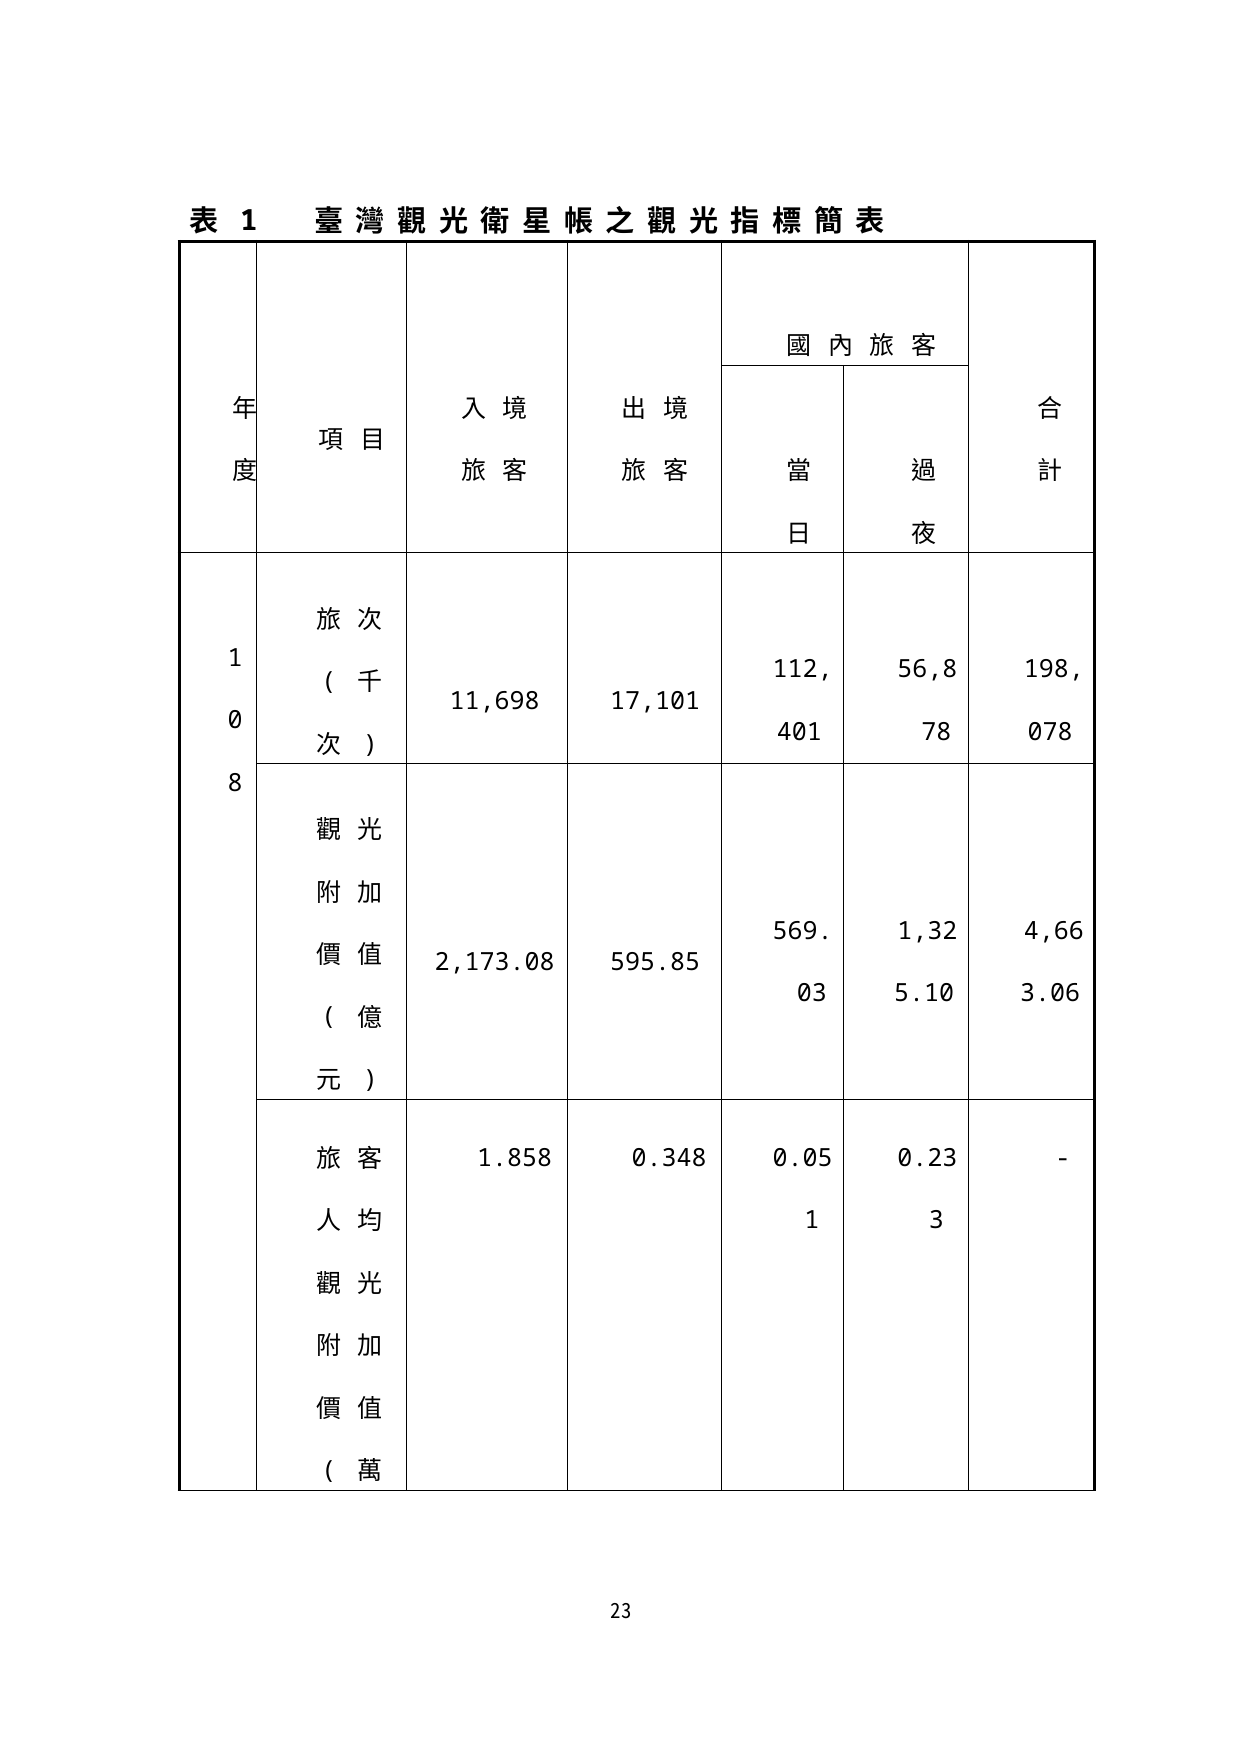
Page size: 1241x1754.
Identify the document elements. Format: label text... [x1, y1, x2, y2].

table_header 項目 [257, 243, 406, 552]
table_header 入境旅客 [407, 243, 567, 552]
table_cell 旅次(千次) [257, 553, 406, 763]
table_cell 56,878 [844, 553, 968, 763]
table_cell 112,401 [722, 553, 843, 763]
table_cell 旅客人均觀光附加價值(萬元) [257, 1100, 406, 1490]
table_cell 0.348 [568, 1100, 721, 1490]
table_cell 569.03 [722, 764, 843, 1098]
table_cell 1.858 [407, 1100, 567, 1490]
text 表1 臺灣觀光衛星帳之觀光指標簡表 [168, 177, 1058, 240]
table_cell 當日 [722, 366, 843, 552]
table_header 合計 [969, 243, 1093, 552]
table_cell 198,078 [969, 553, 1093, 763]
table_cell - [969, 1100, 1093, 1490]
table_cell 17,101 [568, 553, 721, 763]
table_header 出境旅客 [568, 243, 721, 552]
table_cell 觀光附加價值(億元) [257, 764, 406, 1098]
table_cell 過夜 [844, 366, 968, 552]
table_header 年度 [181, 243, 256, 552]
table_cell 595.85 [568, 764, 721, 1098]
table_header 國內旅客 [722, 243, 968, 365]
table_cell 11,698 [407, 553, 567, 763]
table_cell 0.051 [722, 1100, 843, 1490]
table_cell 0.233 [844, 1100, 968, 1490]
table_cell 1,325.10 [844, 764, 968, 1098]
table_cell 4,663.06 [969, 764, 1093, 1098]
table_cell 108 [181, 553, 256, 1490]
table_cell 2,173.08 [407, 764, 567, 1098]
